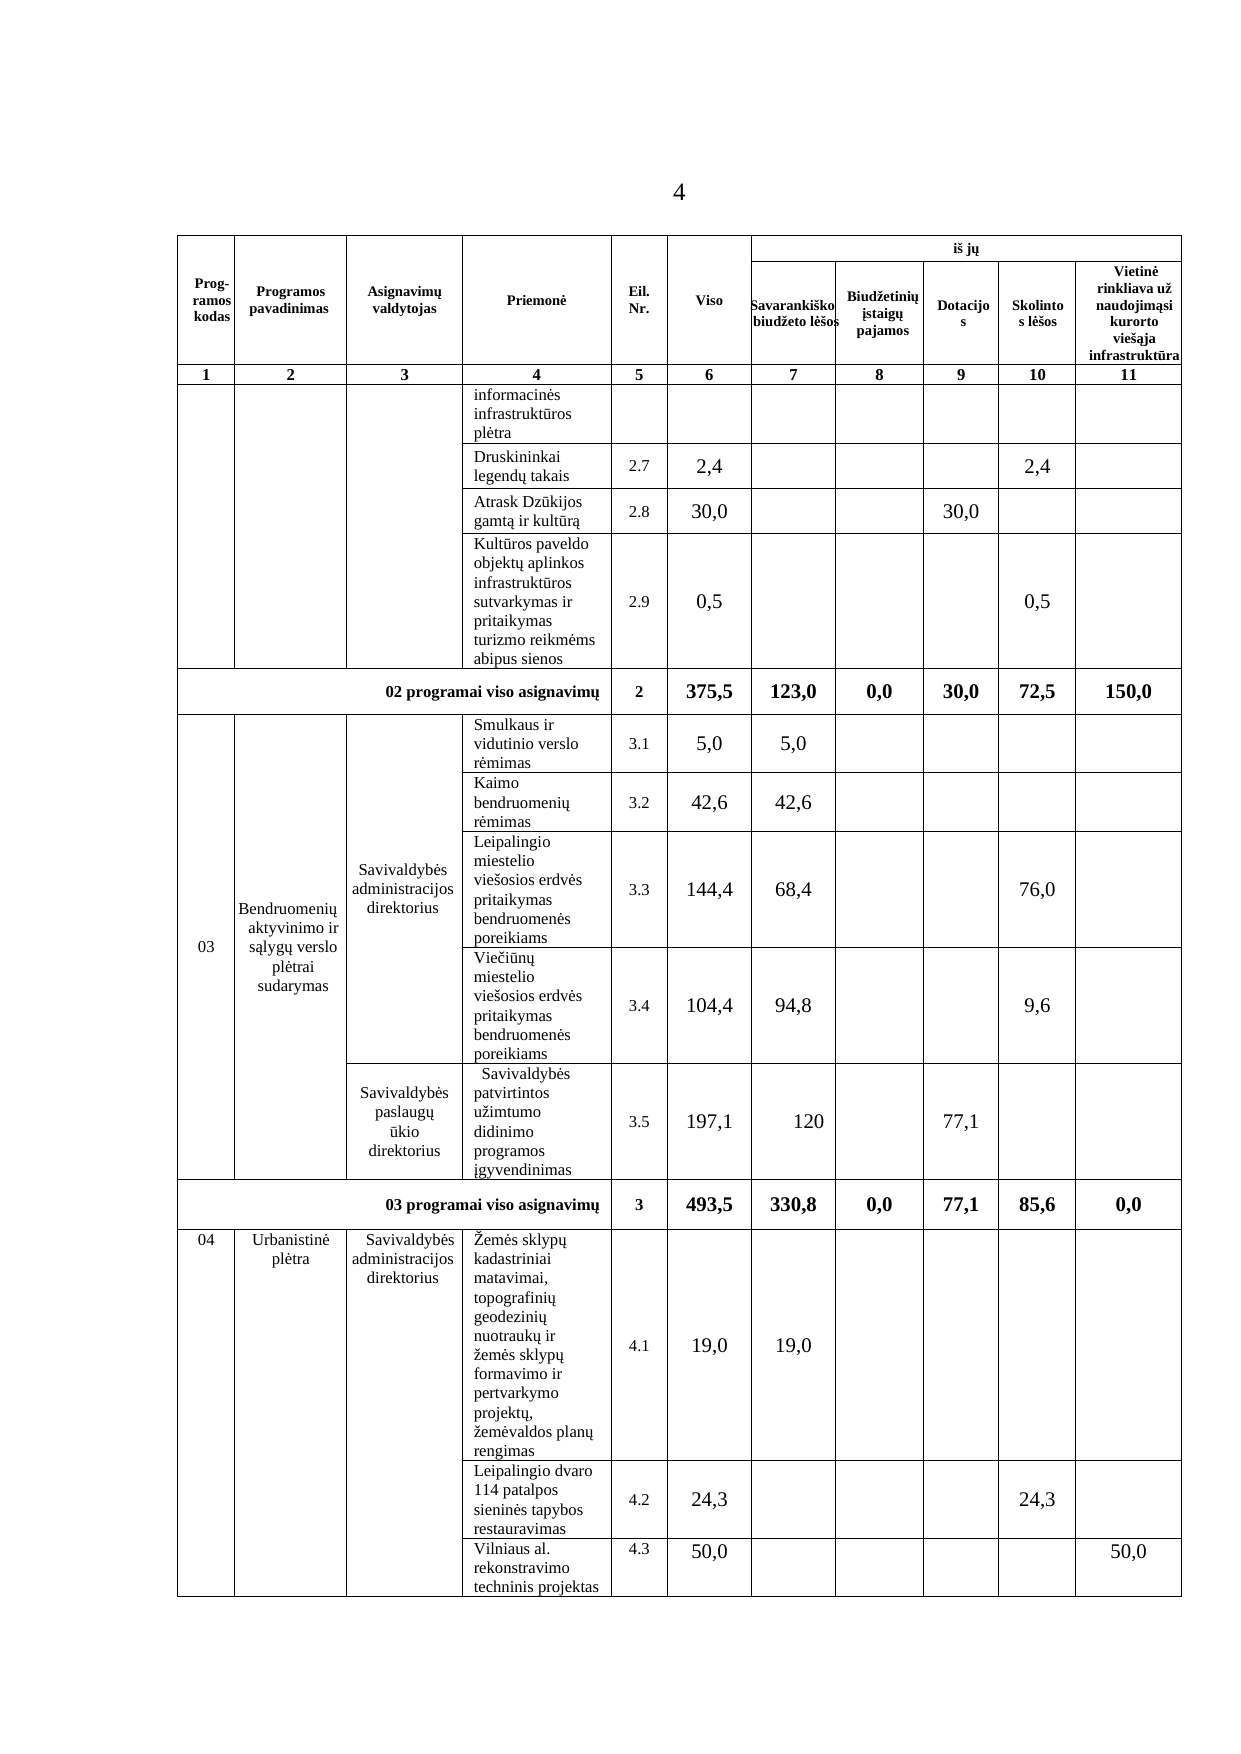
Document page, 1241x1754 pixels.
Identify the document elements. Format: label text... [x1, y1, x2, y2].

table_cell 30,0 [924, 669, 998, 714]
table_cell [924, 832, 998, 947]
table_cell [924, 1230, 998, 1460]
table_cell 03 [178, 715, 234, 1179]
table_cell 9 [924, 365, 998, 384]
table_cell 4.3 [612, 1539, 667, 1596]
table_cell 19,0 [752, 1230, 835, 1460]
table_cell [1076, 832, 1181, 947]
table_cell [752, 489, 835, 533]
table_cell 104,4 [668, 948, 751, 1063]
table_cell 0,0 [836, 669, 923, 714]
table_cell Žemės sklypų kadastriniai matavimai, topografinių geodezinių nuotraukų ir žemės sklypų formavimo ir pertvarkymo projektų, žemėvaldos planų rengimas [463, 1230, 611, 1460]
table_cell [924, 773, 998, 831]
table_cell [1076, 385, 1181, 442]
table_cell [1076, 489, 1181, 533]
table_cell Biudžetinių įstaigų pajamos [836, 262, 923, 364]
table_cell Vilniaus al. rekonstravimo techninis projektas [463, 1539, 611, 1596]
table_cell [1076, 444, 1181, 488]
table_header Asignavimų valdytojas [347, 236, 462, 364]
table_cell 144,4 [668, 832, 751, 947]
table_cell 76,0 [999, 832, 1075, 947]
table_cell 3.1 [612, 715, 667, 772]
table_cell 5 [612, 365, 667, 384]
table_cell [999, 1539, 1075, 1596]
table_cell [752, 534, 835, 668]
table_cell Savivaldybės patvirtintos užimtumo didinimo programos įgyvendinimas [463, 1064, 611, 1179]
table_cell Savivaldybės administracijos direktorius [347, 1230, 462, 1596]
table_cell [999, 773, 1075, 831]
table_cell [999, 489, 1075, 533]
table_cell Savivaldybės administracijos direktorius [347, 715, 462, 1063]
table_cell [836, 715, 923, 772]
table_header Priemonė [463, 236, 611, 364]
table_cell [1076, 1461, 1181, 1538]
table_cell [924, 948, 998, 1063]
table_cell 493,5 [668, 1180, 751, 1229]
table_cell 6 [668, 365, 751, 384]
table_cell 85,6 [999, 1180, 1075, 1229]
table_cell Viečiūnų miestelio viešosios erdvės pritaikymas bendruomenės poreikiams [463, 948, 611, 1063]
table_cell 94,8 [752, 948, 835, 1063]
table_cell 68,4 [752, 832, 835, 947]
table_cell 77,1 [924, 1180, 998, 1229]
table_cell informacinės infrastruktūros plėtra [463, 385, 611, 442]
table_cell [999, 1064, 1075, 1179]
table_cell [836, 832, 923, 947]
table_header Prog-ramos kodas [178, 236, 234, 364]
table_cell 42,6 [752, 773, 835, 831]
table_cell [1076, 1230, 1181, 1460]
table_cell [1076, 948, 1181, 1063]
table_cell 120 [752, 1064, 835, 1179]
table_cell [924, 534, 998, 668]
table_cell Kultūros paveldo objektų aplinkos infrastruktūros sutvarkymas ir pritaikymas turizmo reikmėms abipus sienos [463, 534, 611, 668]
table_cell 4.2 [612, 1461, 667, 1538]
table_cell Druskininkai legendų takais [463, 444, 611, 488]
table_cell [612, 385, 667, 442]
table_cell [752, 1539, 835, 1596]
table_cell [999, 385, 1075, 442]
table_cell 4 [463, 365, 611, 384]
table_cell [999, 1230, 1075, 1460]
table_cell 19,0 [668, 1230, 751, 1460]
table_cell 0,5 [668, 534, 751, 668]
table_cell 4.1 [612, 1230, 667, 1460]
table_cell 3 [612, 1180, 667, 1229]
table_cell 77,1 [924, 1064, 998, 1179]
table_cell Bendruomenių aktyvinimo ir sąlygų verslo plėtrai sudarymas [235, 715, 346, 1179]
table_header Eil. Nr. [612, 236, 667, 364]
table_cell [836, 948, 923, 1063]
table_cell 42,6 [668, 773, 751, 831]
table_cell 1 [178, 365, 234, 384]
table_cell 8 [836, 365, 923, 384]
table_cell [836, 385, 923, 442]
table_header Viso [668, 236, 751, 364]
table_cell 30,0 [668, 489, 751, 533]
table_cell 150,0 [1076, 669, 1181, 714]
table_cell 9,6 [999, 948, 1075, 1063]
table_cell Urbanistinė plėtra [235, 1230, 346, 1596]
table_cell [1076, 715, 1181, 772]
table_cell 2 [612, 669, 667, 714]
table_cell 2 [235, 365, 346, 384]
table_cell Atrask Dzūkijos gamtą ir kultūrą [463, 489, 611, 533]
table_cell [178, 385, 234, 668]
table_cell 0,0 [836, 1180, 923, 1229]
table_cell Kaimo bendruomenių rėmimas [463, 773, 611, 831]
table_cell 10 [999, 365, 1075, 384]
table_cell [836, 1230, 923, 1460]
table_cell [752, 385, 835, 442]
table_cell 0,5 [999, 534, 1075, 668]
table_cell Leipalingio miestelio viešosios erdvės pritaikymas bendruomenės poreikiams [463, 832, 611, 947]
table_cell [836, 1539, 923, 1596]
table_cell 3.4 [612, 948, 667, 1063]
table_cell Dotacijos [924, 262, 998, 364]
table_cell 03 programai viso asignavimų [178, 1180, 611, 1229]
table_cell 123,0 [752, 669, 835, 714]
table_cell [235, 385, 346, 668]
table_cell Smulkaus ir vidutinio verslo rėmimas [463, 715, 611, 772]
table_cell 24,3 [668, 1461, 751, 1538]
table_cell 7 [752, 365, 835, 384]
table_cell 50,0 [668, 1539, 751, 1596]
table_cell [836, 444, 923, 488]
table_cell Skolintos lėšos [999, 262, 1075, 364]
table_cell 5,0 [752, 715, 835, 772]
table_cell 3.3 [612, 832, 667, 947]
table_cell 2.9 [612, 534, 667, 668]
table_cell [924, 715, 998, 772]
table_cell 2,4 [668, 444, 751, 488]
table_cell 2.7 [612, 444, 667, 488]
table_cell [836, 534, 923, 668]
table_cell [836, 489, 923, 533]
table_cell 72,5 [999, 669, 1075, 714]
table_cell [752, 1461, 835, 1538]
table_cell 30,0 [924, 489, 998, 533]
table_cell [999, 715, 1075, 772]
table_cell 197,1 [668, 1064, 751, 1179]
table_cell [752, 444, 835, 488]
table_header iš jų [752, 236, 1181, 261]
table_cell Vietinė rinkliava už naudojimąsi kurorto viešąja infrastruktūra [1076, 262, 1181, 364]
table_cell Savarankiško biudžeto lėšos [752, 262, 835, 364]
table_cell [924, 444, 998, 488]
table_cell 3 [347, 365, 462, 384]
table_cell [1076, 773, 1181, 831]
table_cell [1076, 534, 1181, 668]
table_cell [668, 385, 751, 442]
table_cell [836, 1064, 923, 1179]
table_cell 50,0 [1076, 1539, 1181, 1596]
table_cell 11 [1076, 365, 1181, 384]
table_cell 24,3 [999, 1461, 1075, 1538]
table_cell [924, 385, 998, 442]
table_cell [347, 385, 462, 668]
table_cell Leipalingio dvaro 114 patalpos sieninės tapybos restauravimas [463, 1461, 611, 1538]
table_cell [836, 773, 923, 831]
table_cell 330,8 [752, 1180, 835, 1229]
table_cell [924, 1539, 998, 1596]
table_cell [836, 1461, 923, 1538]
table_cell 3.2 [612, 773, 667, 831]
table_cell 02 programai viso asignavimų [178, 669, 611, 714]
table_cell 375,5 [668, 669, 751, 714]
table_cell 2.8 [612, 489, 667, 533]
table_cell 04 [178, 1230, 234, 1596]
table_cell 5,0 [668, 715, 751, 772]
table_cell [1076, 1064, 1181, 1179]
table_cell 3.5 [612, 1064, 667, 1179]
table_cell 2,4 [999, 444, 1075, 488]
table_header Programos pavadinimas [235, 236, 346, 364]
table_cell Savivaldybės paslaugų ūkio direktorius [347, 1064, 462, 1179]
table_cell 0,0 [1076, 1180, 1181, 1229]
table_cell [924, 1461, 998, 1538]
